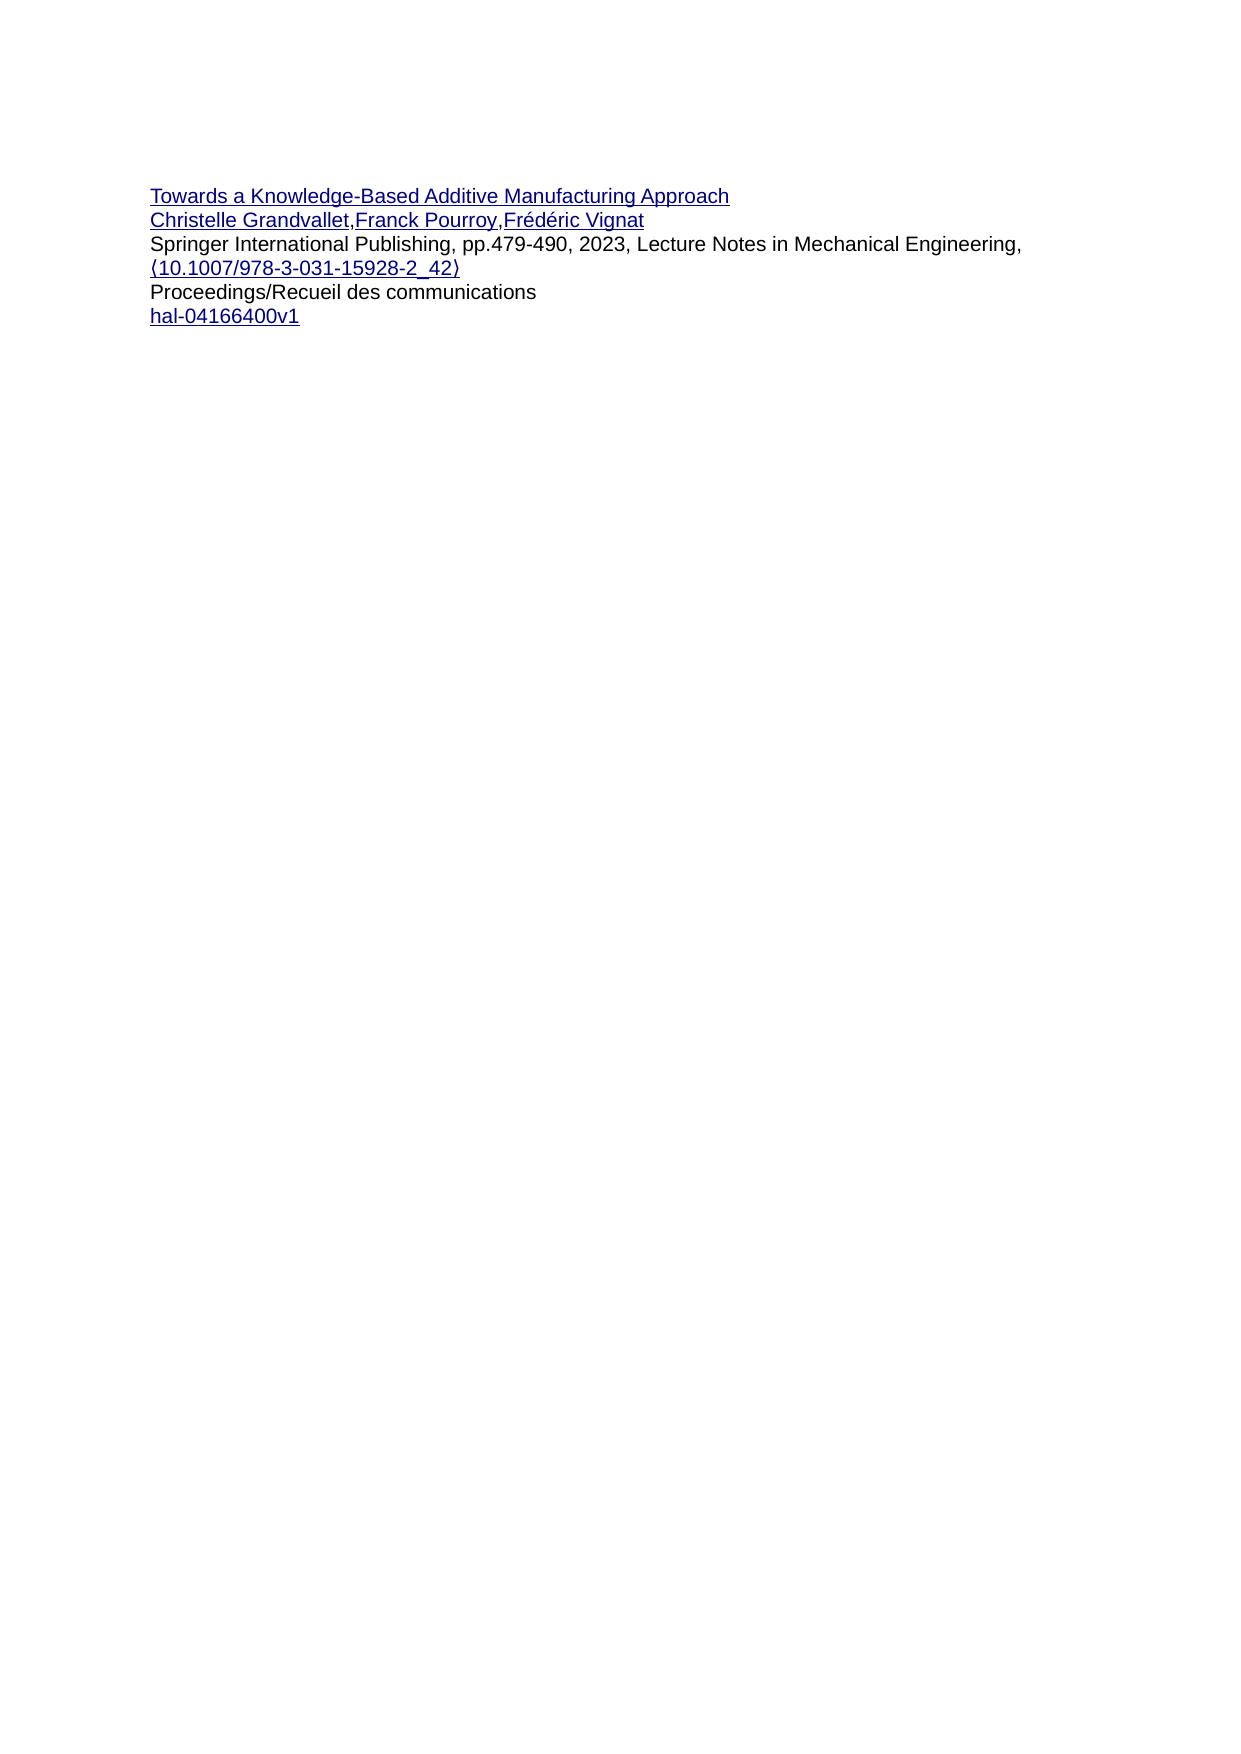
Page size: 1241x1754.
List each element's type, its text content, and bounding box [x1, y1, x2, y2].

table_header Towards a Knowledge-Based Additive Manufacturing Approach Christelle Grandvallet,Franck Pourroy,Frédéric Vignat Springer International Publishing, pp.479-490, 2023, Lecture Notes in Mechanical Engineering, ⟨10.1007/978-3-031-15928-2_42⟩ Proceedings/Recueil des communications hal-04166400v1 [150, 184, 1090, 328]
